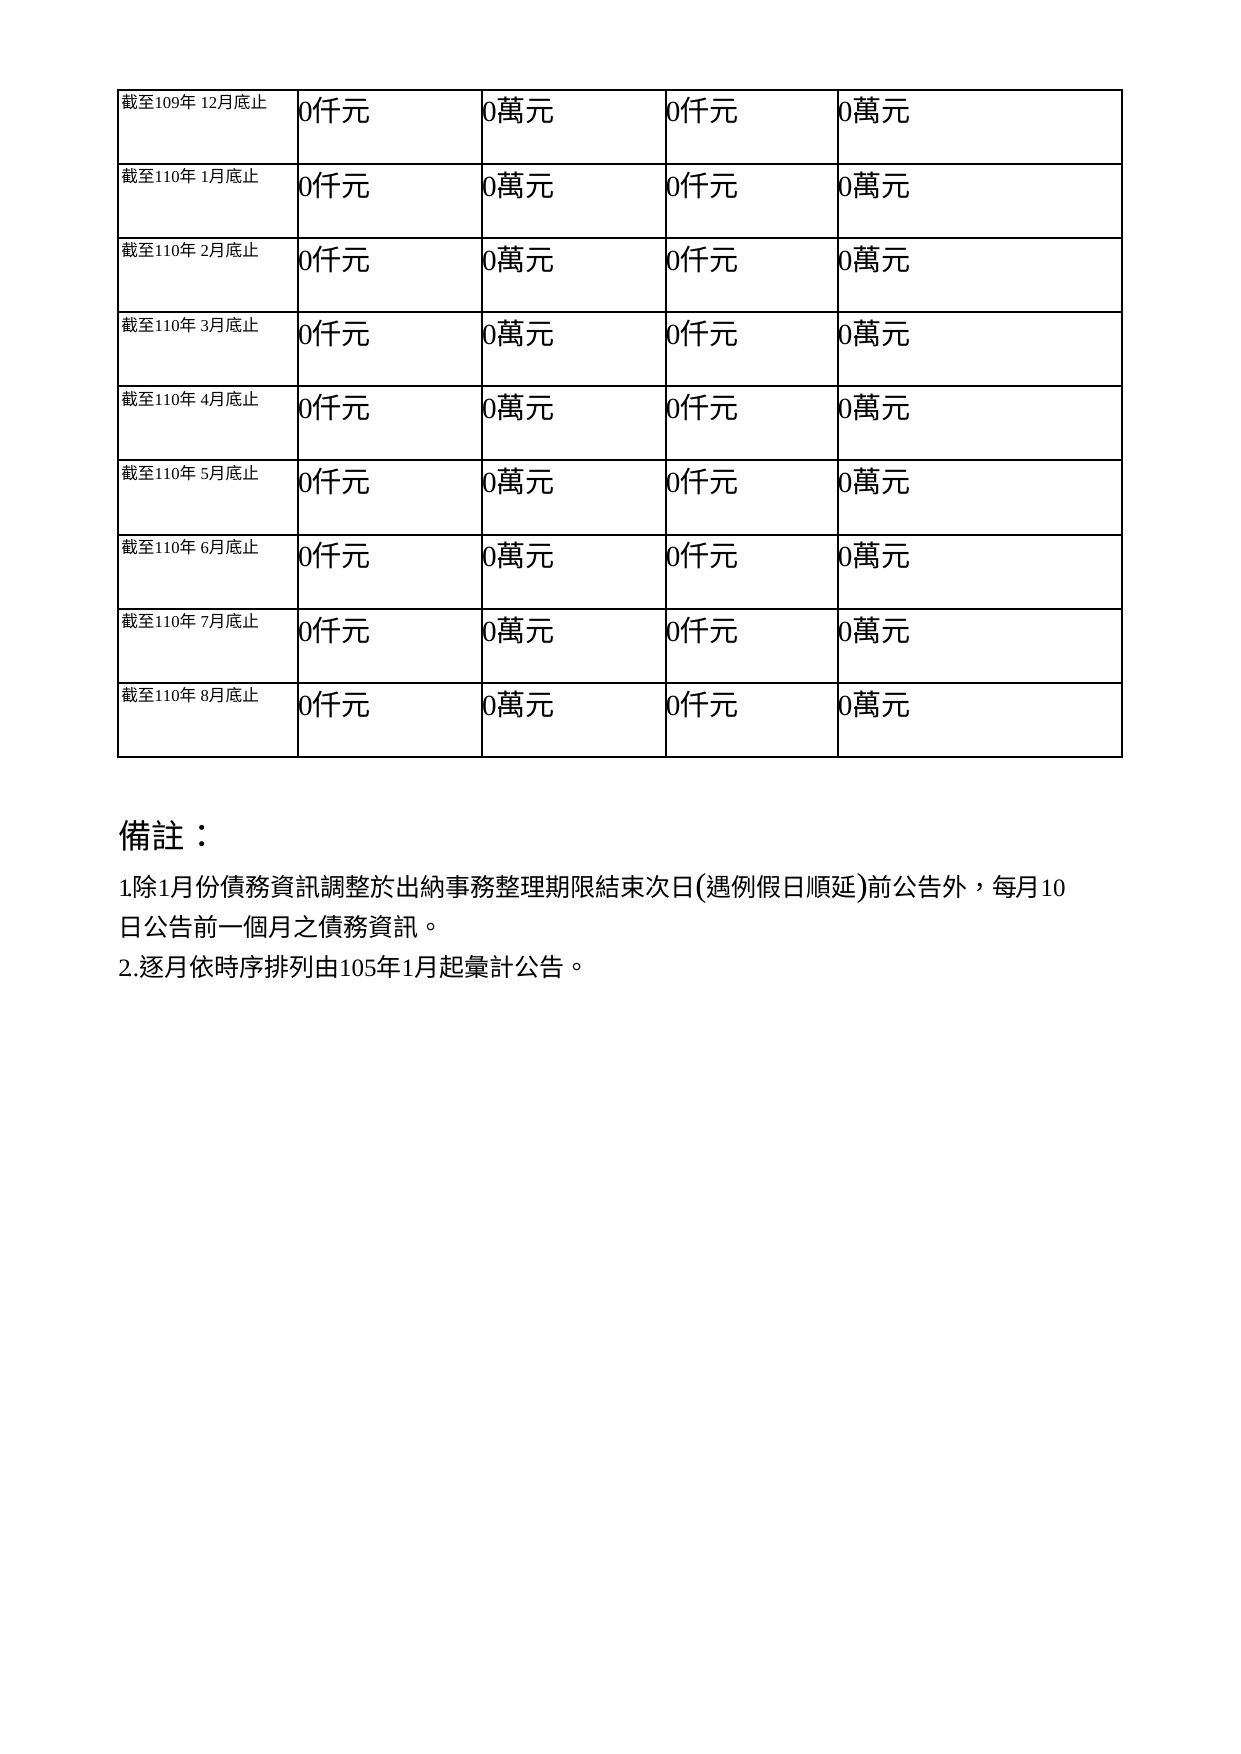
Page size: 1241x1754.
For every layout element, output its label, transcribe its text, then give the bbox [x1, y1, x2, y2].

table_cell 截至110年 5月底止 [119, 461, 297, 533]
text 1.除1月份債務資訊調整於出納事務整理期限結束次日(遇例假日順延)前公告外，每月10日公告前一個月之債務資訊。 [118, 865, 1080, 944]
table_cell 0仟元 [667, 536, 837, 608]
table_cell 0萬元 [483, 387, 665, 459]
table_cell 0萬元 [483, 91, 665, 163]
text 備註： [118, 813, 1122, 858]
table_cell 0萬元 [483, 536, 665, 608]
table_cell 0萬元 [839, 387, 1121, 459]
table_cell 0萬元 [839, 165, 1121, 237]
table_cell 0仟元 [667, 387, 837, 459]
table_cell 0仟元 [667, 684, 837, 756]
table_cell 0仟元 [299, 684, 481, 756]
table_cell 0仟元 [299, 610, 481, 682]
table_cell 0萬元 [483, 313, 665, 385]
table_cell 0仟元 [299, 536, 481, 608]
table_cell 0仟元 [299, 313, 481, 385]
table_cell 0仟元 [299, 387, 481, 459]
table_cell 0仟元 [667, 239, 837, 311]
table_cell 0仟元 [299, 239, 481, 311]
table_cell 0仟元 [299, 91, 481, 163]
table_cell 0萬元 [483, 461, 665, 533]
table_cell 0萬元 [839, 684, 1121, 756]
table_cell 0萬元 [839, 91, 1121, 163]
table_cell 截至110年 7月底止 [119, 610, 297, 682]
table_cell 0萬元 [839, 461, 1121, 533]
table_cell 截至110年 1月底止 [119, 165, 297, 237]
table_cell 0仟元 [667, 461, 837, 533]
table_cell 截至110年 6月底止 [119, 536, 297, 608]
table_cell 0仟元 [299, 461, 481, 533]
table_cell 0仟元 [667, 91, 837, 163]
table_cell 0萬元 [839, 313, 1121, 385]
table_cell 0萬元 [839, 610, 1121, 682]
table_cell 截至110年 3月底止 [119, 313, 297, 385]
table_cell 0仟元 [299, 165, 481, 237]
table_cell 0萬元 [839, 536, 1121, 608]
table_cell 截至110年 8月底止 [119, 684, 297, 756]
table_cell 0萬元 [483, 165, 665, 237]
table_cell 0萬元 [483, 684, 665, 756]
table_cell 0萬元 [839, 239, 1121, 311]
text 2..逐月依時序排列由105年1月起彙計公告。 [118, 950, 1122, 984]
table_cell 0萬元 [483, 610, 665, 682]
table_cell 0仟元 [667, 313, 837, 385]
table_cell 0仟元 [667, 610, 837, 682]
table_cell 截至110年 2月底止 [119, 239, 297, 311]
table_cell 截至109年 12月底止 [119, 91, 297, 163]
table_cell 0仟元 [667, 165, 837, 237]
table_cell 0萬元 [483, 239, 665, 311]
table_cell 截至110年 4月底止 [119, 387, 297, 459]
